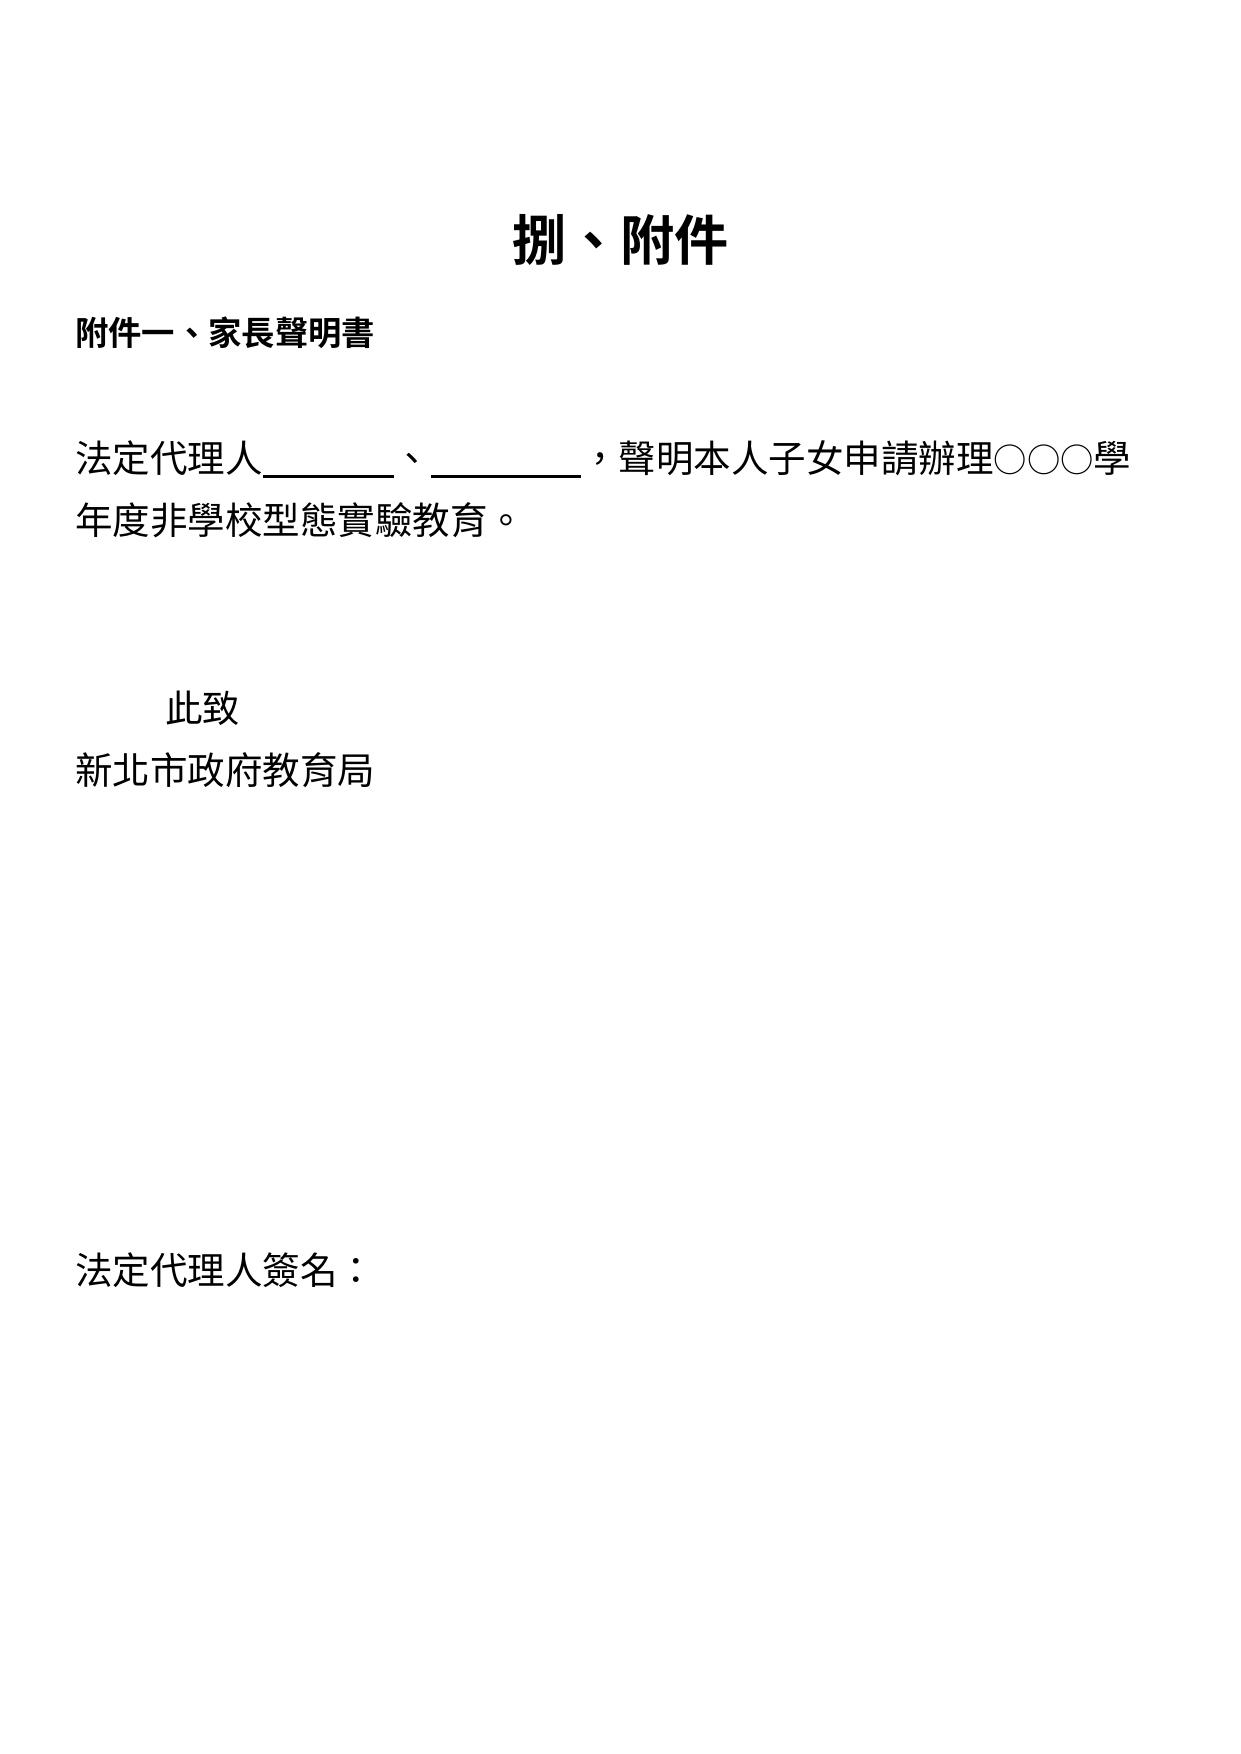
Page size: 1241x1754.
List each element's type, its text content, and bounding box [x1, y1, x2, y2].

text 附件一、家長聲明書 [75, 289, 1165, 352]
text 新北市政府教育局 [75, 727, 1165, 789]
text 捌、附件 [75, 164, 1165, 289]
text 法定代理人簽名： [75, 1227, 1165, 1289]
text 此致 [75, 664, 1165, 727]
text 法定代理人 、 ，聲明本人子女申請辦理○○○學年度非學校型態實驗教育。 [75, 414, 1165, 539]
